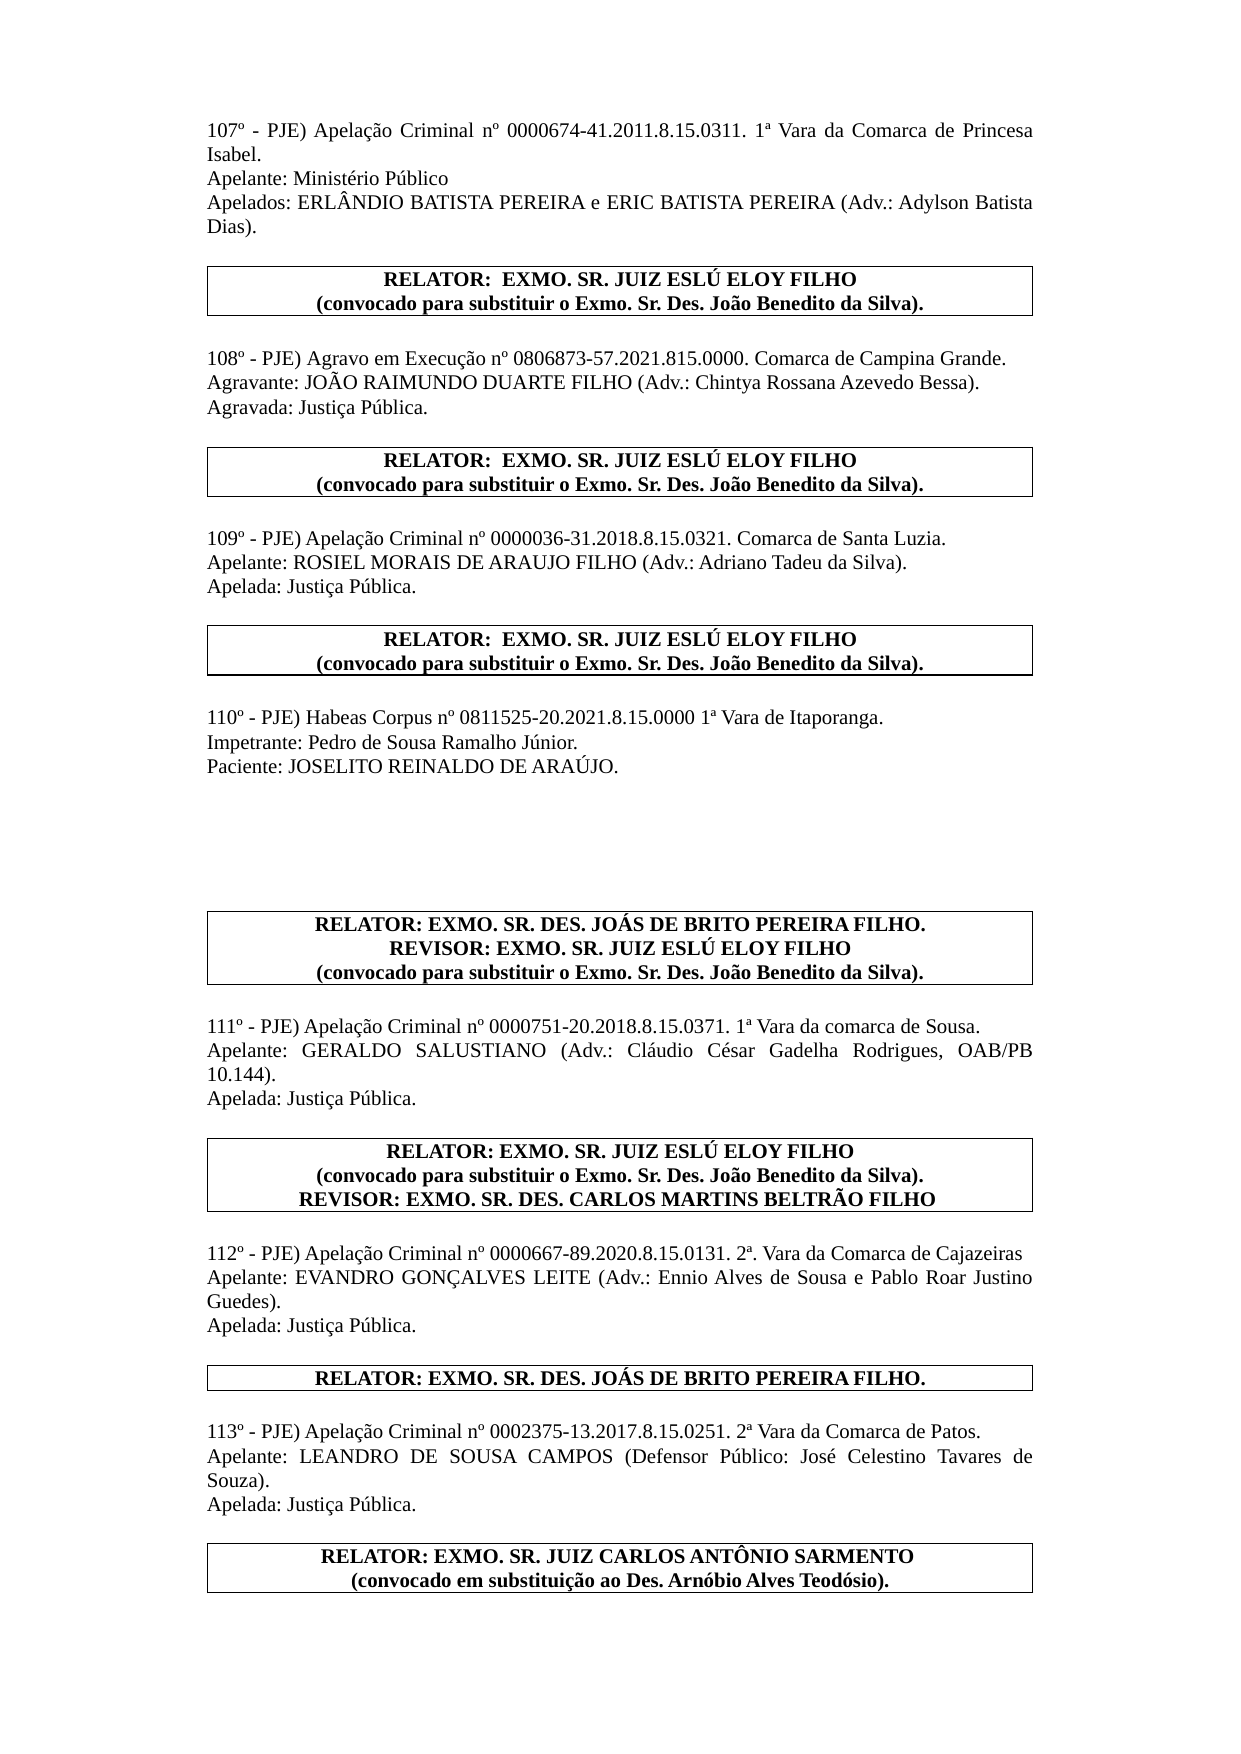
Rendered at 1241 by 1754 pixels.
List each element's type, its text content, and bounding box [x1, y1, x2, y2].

text 112º - PJE) Apelação Criminal nº 0000667-89.2020.8.15.0131. 2ª. Vara da Comarca de Cajazeiras [207, 1241, 1033, 1265]
text RELATOR: EXMO. SR. JUIZ ESLÚ ELOY FILHO [208, 448, 1032, 471]
text Apelante: LEANDRO DE SOUSA CAMPOS (Defensor Público: José Celestino Tavares de Souza). [207, 1443, 1033, 1492]
text Apelada: Justiça Pública. [207, 1086, 1033, 1110]
text Apelada: Justiça Pública. [207, 1313, 1033, 1337]
text 108º - PJE) Agravo em Execução nº 0806873-57.2021.815.0000. Comarca de Campina Grande. [207, 346, 1033, 370]
text Apelados: ERLÂNDIO BATISTA PEREIRA e ERIC BATISTA PEREIRA (Adv.: Adylson Batista Dias). [207, 190, 1033, 238]
text 109º - PJE) Apelação Criminal nº 0000036-31.2018.8.15.0321. Comarca de Santa Luzia. [207, 526, 1033, 550]
text (convocado em substituição ao Des. Arnóbio Alves Teodósio). [208, 1567, 1032, 1592]
text (convocado para substituir o Exmo. Sr. Des. João Benedito da Silva). [208, 959, 1032, 984]
text RELATOR: EXMO. SR. JUIZ CARLOS ANTÔNIO SARMENTO [208, 1544, 1032, 1567]
text Apelada: Justiça Pública. [207, 1492, 1033, 1516]
text REVISOR: EXMO. SR. JUIZ ESLÚ ELOY FILHO [208, 935, 1032, 959]
text 111º - PJE) Apelação Criminal nº 0000751-20.2018.8.15.0371. 1ª Vara da comarca de Sousa. [207, 1014, 1033, 1038]
text RELATOR: EXMO. SR. JUIZ ESLÚ ELOY FILHO [208, 626, 1032, 649]
text REVISOR: EXMO. SR. DES. CARLOS MARTINS BELTRÃO FILHO [208, 1186, 1032, 1211]
text RELATOR: EXMO. SR. JUIZ ESLÚ ELOY FILHO [208, 267, 1032, 290]
text Paciente: JOSELITO REINALDO DE ARAÚJO. [207, 754, 1033, 778]
text (convocado para substituir o Exmo. Sr. Des. João Benedito da Silva). [208, 471, 1032, 496]
text 110º - PJE) Habeas Corpus nº 0811525-20.2021.8.15.0000 1ª Vara de Itaporanga. [207, 705, 1033, 729]
text 113º - PJE) Apelação Criminal nº 0002375-13.2017.8.15.0251. 2ª Vara da Comarca de Patos. [207, 1419, 1033, 1443]
text Apelante: ROSIEL MORAIS DE ARAUJO FILHO (Adv.: Adriano Tadeu da Silva). [207, 550, 1033, 574]
text (convocado para substituir o Exmo. Sr. Des. João Benedito da Silva). [208, 1162, 1032, 1186]
text Apelante: EVANDRO GONÇALVES LEITE (Adv.: Ennio Alves de Sousa e Pablo Roar Justino Guedes). [207, 1265, 1033, 1313]
text RELATOR: EXMO. SR. JUIZ ESLÚ ELOY FILHO [208, 1139, 1032, 1162]
text RELATOR: EXMO. SR. DES. JOÁS DE BRITO PEREIRA FILHO. [208, 912, 1032, 935]
text (convocado para substituir o Exmo. Sr. Des. João Benedito da Silva). [208, 649, 1032, 674]
text Impetrante: Pedro de Sousa Ramalho Júnior. [207, 730, 1033, 754]
text Agravada: Justiça Pública. [207, 395, 1033, 419]
text Agravante: JOÃO RAIMUNDO DUARTE FILHO (Adv.: Chintya Rossana Azevedo Bessa). [207, 370, 1033, 394]
text (convocado para substituir o Exmo. Sr. Des. João Benedito da Silva). [208, 290, 1032, 315]
text Apelada: Justiça Pública. [207, 574, 1033, 598]
text Apelante: GERALDO SALUSTIANO (Adv.: Cláudio César Gadelha Rodrigues, OAB/PB 10.144). [207, 1038, 1033, 1086]
text RELATOR: EXMO. SR. DES. JOÁS DE BRITO PEREIRA FILHO. [208, 1366, 1032, 1390]
text Apelante: Ministério Público [207, 166, 1033, 190]
text 107º - PJE) Apelação Criminal nº 0000674-41.2011.8.15.0311. 1ª Vara da Comarca de Princesa Isabel. [207, 118, 1033, 166]
